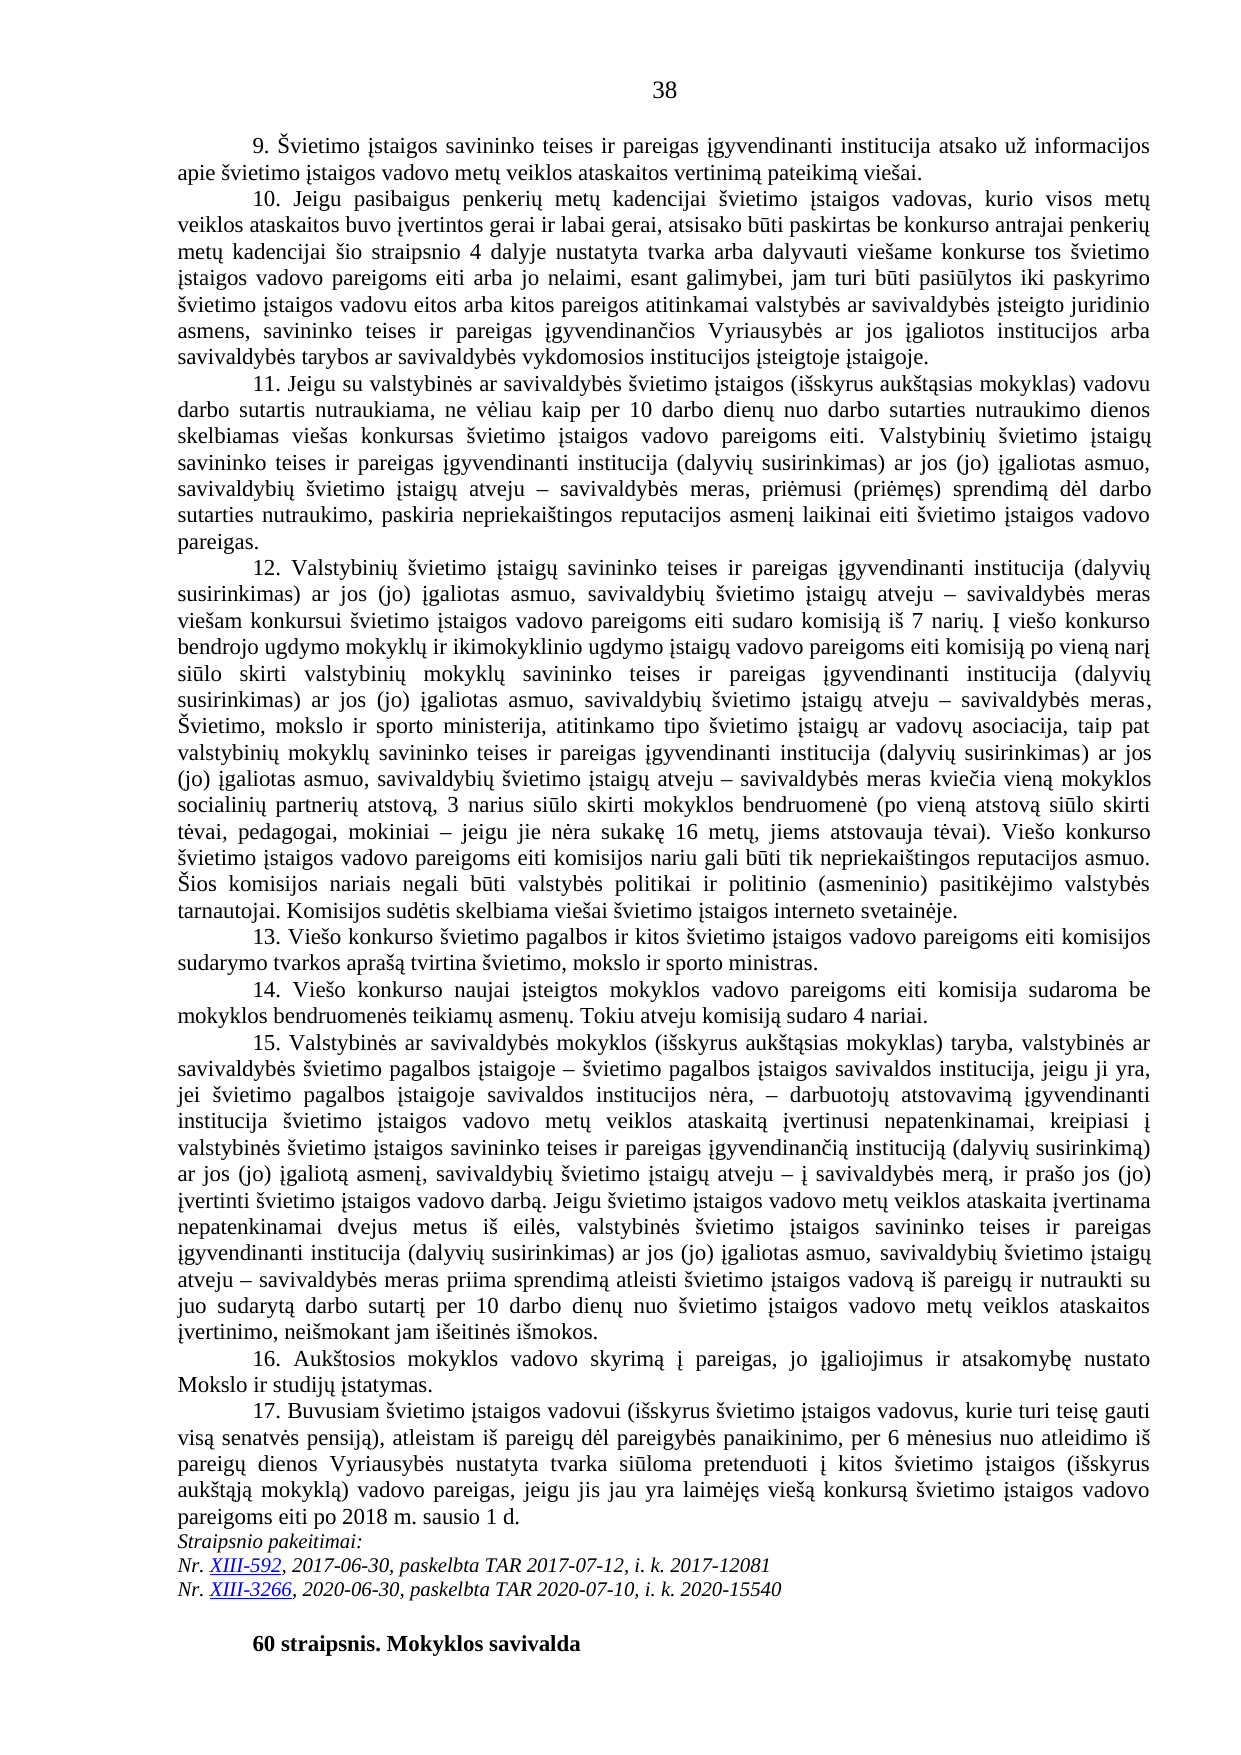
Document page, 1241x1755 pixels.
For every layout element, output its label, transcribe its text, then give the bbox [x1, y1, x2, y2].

text 9. Švietimo įstaigos savininko teises ir pareigas įgyvendinanti institucija atsako už informacijos apie švietimo įstaigos vadovo metų veiklos ataskaitos vertinimą pateikimą viešai. [177, 132, 1152, 185]
text 11. Jeigu su valstybinės ar savivaldybės švietimo įstaigos (išskyrus aukštąsias mokyklas) vadovu darbo sutartis nutraukiama, ne vėliau kaip per 10 darbo dienų nuo darbo sutarties nutraukimo dienos skelbiamas viešas konkursas švietimo įstaigos vadovo pareigoms eiti. Valstybinių švietimo įstaigų savininko teises ir pareigas įgyvendinanti institucija (dalyvių susirinkimas) ar jos (jo) įgaliotas asmuo, savivaldybių švietimo įstaigų atveju – savivaldybės meras, priėmusi (priėmęs) sprendimą dėl darbo sutarties nutraukimo, paskiria nepriekaištingos reputacijos asmenį laikinai eiti švietimo įstaigos vadovo pareigas. [177, 370, 1152, 554]
text 13. Viešo konkurso švietimo pagalbos ir kitos švietimo įstaigos vadovo pareigoms eiti komisijos sudarymo tvarkos aprašą tvirtina švietimo, mokslo ir sporto ministras. [177, 923, 1152, 976]
text 12. Valstybinių švietimo įstaigų savininko teises ir pareigas įgyvendinanti institucija (dalyvių susirinkimas) ar jos (jo) įgaliotas asmuo, savivaldybių švietimo įstaigų atveju – savivaldybės meras viešam konkursui švietimo įstaigos vadovo pareigoms eiti sudaro komisiją iš 7 narių. Į viešo konkurso bendrojo ugdymo mokyklų ir ikimokyklinio ugdymo įstaigų vadovo pareigoms eiti komisiją po vieną narį siūlo skirti valstybinių mokyklų savininko teises ir pareigas įgyvendinanti institucija (dalyvių susirinkimas) ar jos (jo) įgaliotas asmuo, savivaldybių švietimo įstaigų atveju – savivaldybės meras, Švietimo, mokslo ir sporto ministerija, atitinkamo tipo švietimo įstaigų ar vadovų asociacija, taip pat valstybinių mokyklų savininko teises ir pareigas įgyvendinanti institucija (dalyvių susirinkimas) ar jos (jo) įgaliotas asmuo, savivaldybių švietimo įstaigų atveju – savivaldybės meras kviečia vieną mokyklos socialinių partnerių atstovą, 3 narius siūlo skirti mokyklos bendruomenė (po vieną atstovą siūlo skirti tėvai, pedagogai, mokiniai – jeigu jie nėra sukakę 16 metų, jiems atstovauja tėvai). Viešo konkurso švietimo įstaigos vadovo pareigoms eiti komisijos nariu gali būti tik nepriekaištingos reputacijos asmuo. Šios komisijos nariais negali būti valstybės politikai ir politinio (asmeninio) pasitikėjimo valstybės tarnautojai. Komisijos sudėtis skelbiama viešai švietimo įstaigos interneto svetainėje. [177, 554, 1152, 923]
text 15. Valstybinės ar savivaldybės mokyklos (išskyrus aukštąsias mokyklas) taryba, valstybinės ar savivaldybės švietimo pagalbos įstaigoje – švietimo pagalbos įstaigos savivaldos institucija, jeigu ji yra, jei švietimo pagalbos įstaigoje savivaldos institucijos nėra, – darbuotojų atstovavimą įgyvendinanti institucija švietimo įstaigos vadovo metų veiklos ataskaitą įvertinusi nepatenkinamai, kreipiasi į valstybinės švietimo įstaigos savininko teises ir pareigas įgyvendinančią instituciją (dalyvių susirinkimą) ar jos (jo) įgaliotą asmenį, savivaldybių švietimo įstaigų atveju – į savivaldybės merą, ir prašo jos (jo) įvertinti švietimo įstaigos vadovo darbą. Jeigu švietimo įstaigos vadovo metų veiklos ataskaita įvertinama nepatenkinamai dvejus metus iš eilės, valstybinės švietimo įstaigos savininko teises ir pareigas įgyvendinanti institucija (dalyvių susirinkimas) ar jos (jo) įgaliotas asmuo, savivaldybių švietimo įstaigų atveju – savivaldybės meras priima sprendimą atleisti švietimo įstaigos vadovą iš pareigų ir nutraukti su juo sudarytą darbo sutartį per 10 darbo dienų nuo švietimo įstaigos vadovo metų veiklos ataskaitos įvertinimo, neišmokant jam išeitinės išmokos. [177, 1028, 1152, 1345]
text Nr. XIII-592, 2017-06-30, paskelbta TAR 2017-07-12, i. k. 2017-12081 [177, 1553, 1152, 1577]
text 17. Buvusiam švietimo įstaigos vadovui (išskyrus švietimo įstaigos vadovus, kurie turi teisę gauti visą senatvės pensiją), atleistam iš pareigų dėl pareigybės panaikinimo, per 6 mėnesius nuo atleidimo iš pareigų dienos Vyriausybės nustatyta tvarka siūloma pretenduoti į kitos švietimo įstaigos (išskyrus aukštąją mokyklą) vadovo pareigas, jeigu jis jau yra laimėjęs viešą konkursą švietimo įstaigos vadovo pareigoms eiti po 2018 m. sausio 1 d. [177, 1397, 1152, 1529]
text 10. Jeigu pasibaigus penkerių metų kadencijai švietimo įstaigos vadovas, kurio visos metų veiklos ataskaitos buvo įvertintos gerai ir labai gerai, atsisako būti paskirtas be konkurso antrajai penkerių metų kadencijai šio straipsnio 4 dalyje nustatyta tvarka arba dalyvauti viešame konkurse tos švietimo įstaigos vadovo pareigoms eiti arba jo nelaimi, esant galimybei, jam turi būti pasiūlytos iki paskyrimo švietimo įstaigos vadovu eitos arba kitos pareigos atitinkamai valstybės ar savivaldybės įsteigto juridinio asmens, savininko teises ir pareigas įgyvendinančios Vyriausybės ar jos įgaliotos institucijos arba savivaldybės tarybos ar savivaldybės vykdomosios institucijos įsteigtoje įstaigoje. [177, 185, 1152, 370]
text Straipsnio pakeitimai: [177, 1529, 1152, 1553]
text 14. Viešo konkurso naujai įsteigtos mokyklos vadovo pareigoms eiti komisija sudaroma be mokyklos bendruomenės teikiamų asmenų. Tokiu atveju komisiją sudaro 4 nariai. [177, 976, 1152, 1028]
text Nr. XIII-3266, 2020-06-30, paskelbta TAR 2020-07-10, i. k. 2020-15540 [177, 1577, 1152, 1601]
text 60 straipsnis. Mokyklos savivalda [177, 1630, 1152, 1657]
text 16. Aukštosios mokyklos vadovo skyrimą į pareigas, jo įgaliojimus ir atsakomybę nustato Mokslo ir studijų įstatymas. [177, 1345, 1152, 1397]
